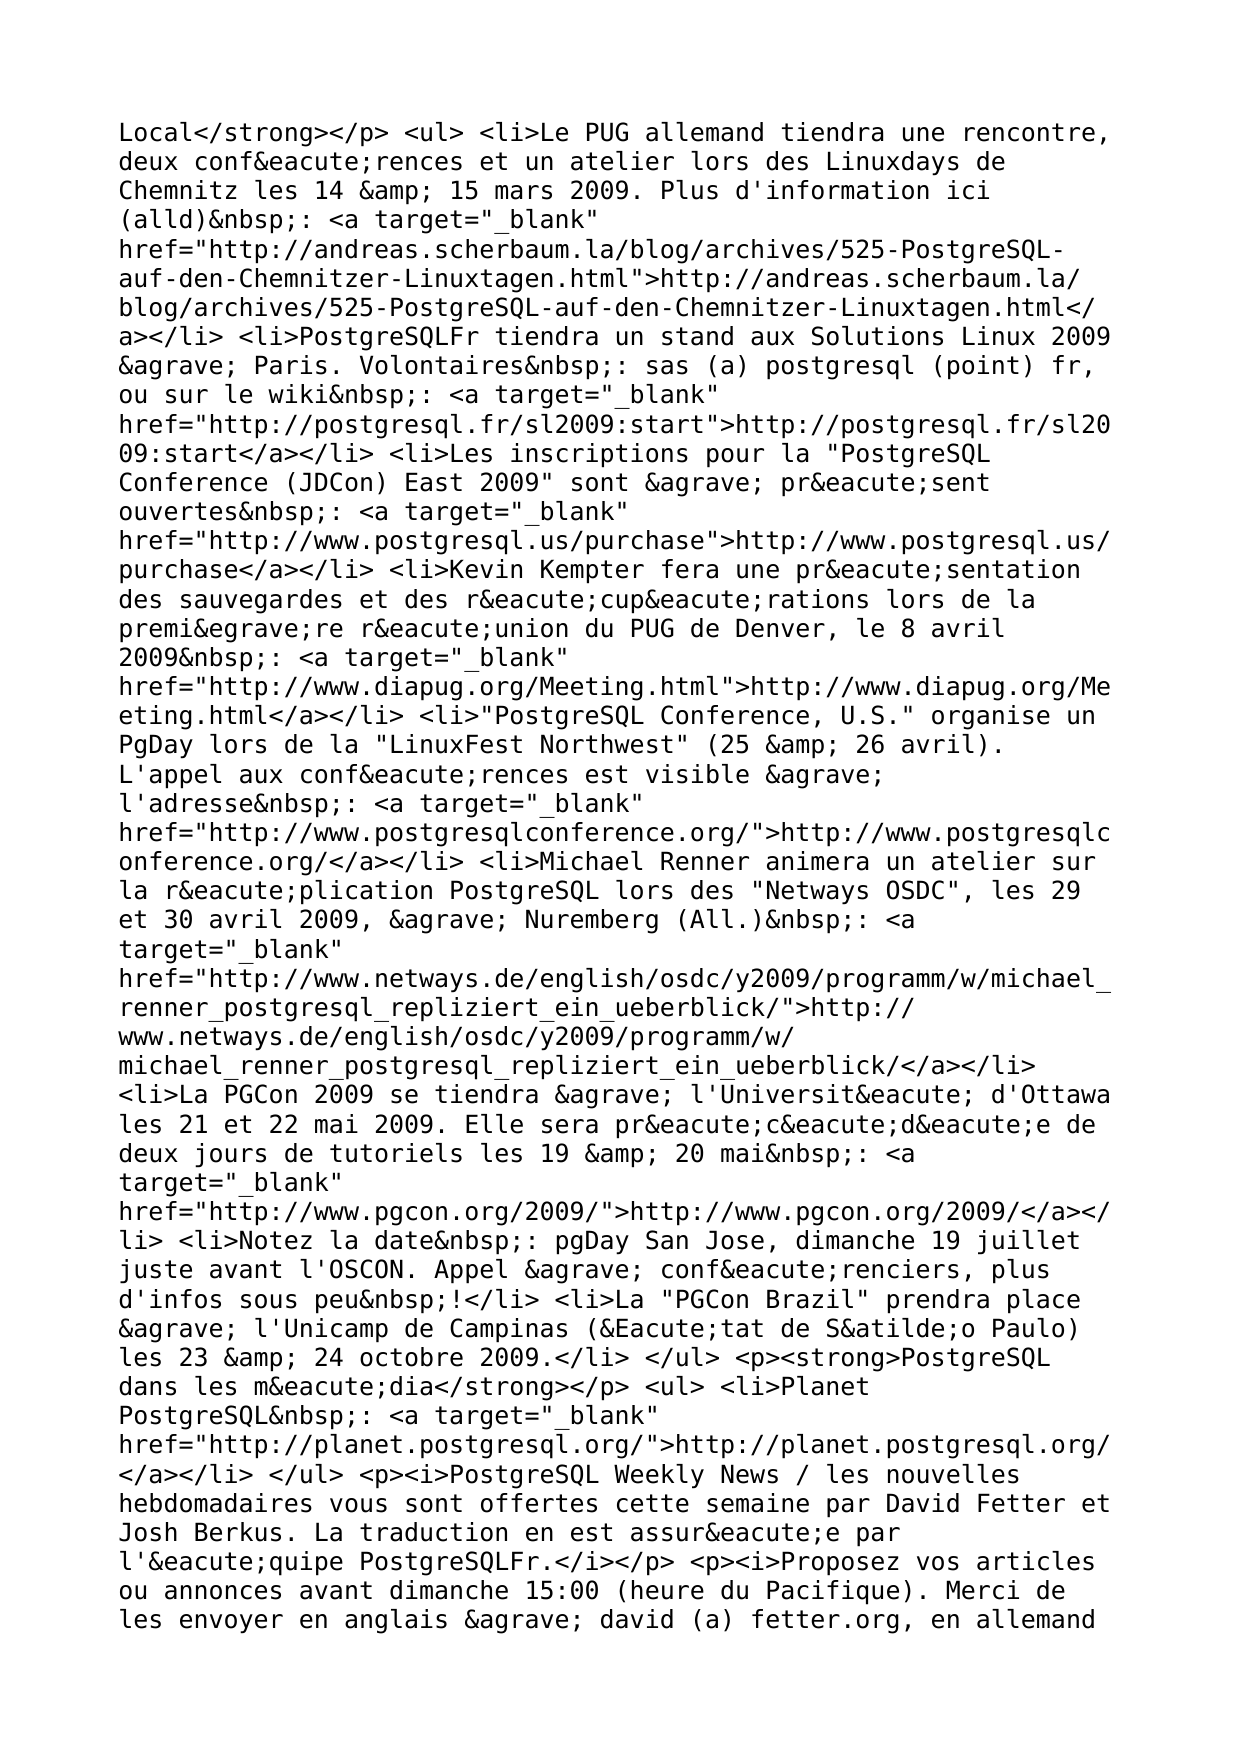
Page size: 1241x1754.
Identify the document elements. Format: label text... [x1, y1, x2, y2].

text Local</strong></p> <ul> <li>Le PUG allemand tiendra une rencontre, deux conf&eacute;rences et un atelier lors des Linuxdays de Chemnitz les 14 &amp; 15 mars 2009. Plus d'information ici (alld)&nbsp;: <a target="_blank" href="http://andreas.scherbaum.la/blog/archives/525-PostgreSQL-auf-den-Chemnitzer-Linuxtagen.html">http://andreas.scherbaum.la/blog/archives/525-PostgreSQL-auf-den-Chemnitzer-Linuxtagen.html</a></li> <li>PostgreSQLFr tiendra un stand aux Solutions Linux 2009 &agrave; Paris. Volontaires&nbsp;: sas (a) postgresql (point) fr, ou sur le wiki&nbsp;: <a target="_blank" href="http://postgresql.fr/sl2009:start">http://postgresql.fr/sl2009:start</a></li> <li>Les inscriptions pour la "PostgreSQL Conference (JDCon) East 2009" sont &agrave; pr&eacute;sent ouvertes&nbsp;: <a target="_blank" href="http://www.postgresql.us/purchase">http://www.postgresql.us/purchase</a></li> <li>Kevin Kempter fera une pr&eacute;sentation des sauvegardes et des r&eacute;cup&eacute;rations lors de la premi&egrave;re r&eacute;union du PUG de Denver, le 8 avril 2009&nbsp;: <a target="_blank" href="http://www.diapug.org/Meeting.html">http://www.diapug.org/Meeting.html</a></li> <li>"PostgreSQL Conference, U.S." organise un PgDay lors de la "LinuxFest Northwest" (25 &amp; 26 avril). L'appel aux conf&eacute;rences est visible &agrave; l'adresse&nbsp;: <a target="_blank" href="http://www.postgresqlconference.org/">http://www.postgresqlconference.org/</a></li> <li>Michael Renner animera un atelier sur la r&eacute;plication PostgreSQL lors des "Netways OSDC", les 29 et 30 avril 2009, &agrave; Nuremberg (All.)&nbsp;: <a target="_blank" href="http://www.netways.de/english/osdc/y2009/programm/w/michael_renner_postgresql_repliziert_ein_ueberblick/">http://www.netways.de/english/osdc/y2009/programm/w/michael_renner_postgresql_repliziert_ein_ueberblick/</a></li> <li>La PGCon 2009 se tiendra &agrave; l'Universit&eacute; d'Ottawa les 21 et 22 mai 2009. Elle sera pr&eacute;c&eacute;d&eacute;e de deux jours de tutoriels les 19 &amp; 20 mai&nbsp;: <a target="_blank" href="http://www.pgcon.org/2009/">http://www.pgcon.org/2009/</a></li> <li>Notez la date&nbsp;: pgDay San Jose, dimanche 19 juillet juste avant l'OSCON. Appel &agrave; conf&eacute;renciers, plus d'infos sous peu&nbsp;!</li> <li>La "PGCon Brazil" prendra place &agrave; l'Unicamp de Campinas (&Eacute;tat de S&atilde;o Paulo) les 23 &amp; 24 octobre 2009.</li> </ul> <p><strong>PostgreSQL dans les m&eacute;dia</strong></p> <ul> <li>Planet PostgreSQL&nbsp;: <a target="_blank" href="http://planet.postgresql.org/">http://planet.postgresql.org/</a></li> </ul> <p><i>PostgreSQL Weekly News / les nouvelles hebdomadaires vous sont offertes cette semaine par David Fetter et Josh Berkus. La traduction en est assur&eacute;e par l'&eacute;quipe PostgreSQLFr.</i></p> <p><i>Proposez vos articles ou annonces avant dimanche 15:00 (heure du Pacifique). Merci de les envoyer en anglais &agrave; david (a) fetter.org, en allemand [118, 118, 1122, 1635]
